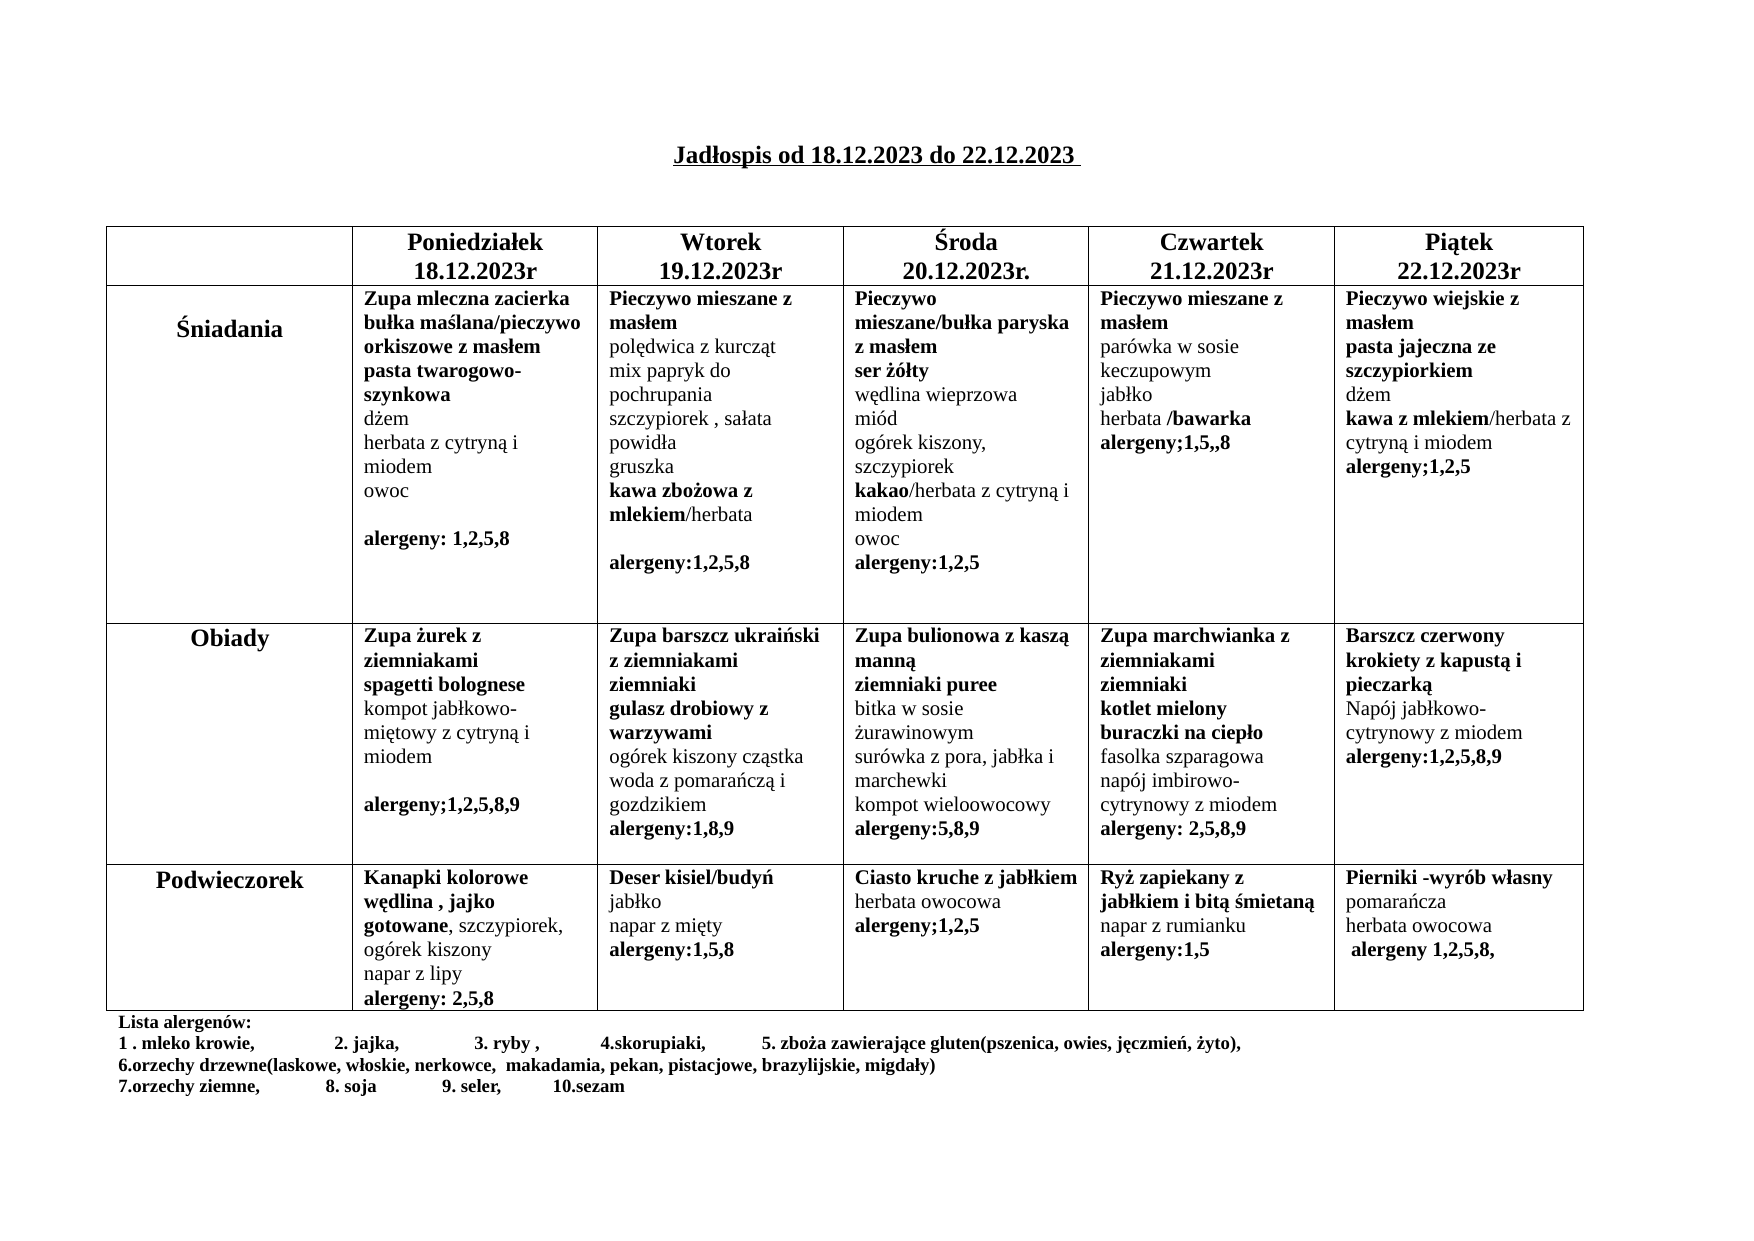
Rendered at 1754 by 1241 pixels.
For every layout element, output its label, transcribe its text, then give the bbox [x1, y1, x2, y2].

table_cell Zupa barszcz ukraiński z ziemniakami ziemniaki gulasz drobiowy z warzywami ogórek kiszony cząstka woda z pomarańczą i gozdzikiem alergeny:1,8,9 [598, 624, 843, 864]
table_header [107, 227, 352, 284]
table_header Wtorek 19.12.2023r [598, 227, 843, 284]
text 6.orzechy drzewne(laskowe, włoskie, nerkowce, makadamia, pekan, pistacjowe, brazylijskie, migdały) [118, 1054, 1636, 1075]
table_cell Zupa żurek z ziemniakami spagetti bolognese kompot jabłkowo-miętowy z cytryną i miodem alergeny;1,2,5,8,9 [353, 624, 597, 864]
table_cell Pierniki -wyrób własny pomarańcza herbata owocowa alergeny 1,2,5,8, [1335, 865, 1583, 1009]
table_cell Śniadania [107, 286, 352, 622]
table_cell Podwieczorek [107, 865, 352, 1009]
table_cell Pieczywo mieszane/bułka paryska z masłem ser żółty wędlina wieprzowa miód ogórek kiszony, szczypiorek kakao/herbata z cytryną i miodem owoc alergeny:1,2,5 [844, 286, 1088, 622]
table_cell Ryż zapiekany z jabłkiem i bitą śmietaną napar z rumianku alergeny:1,5 [1089, 865, 1334, 1009]
table_cell Pieczywo mieszane z masłem parówka w sosie keczupowym jabłko herbata /bawarka alergeny;1,5,,8 [1089, 286, 1334, 622]
text Jadłospis od 18.12.2023 do 22.12.2023 [118, 140, 1636, 168]
table_cell Ciasto kruche z jabłkiem herbata owocowa alergeny;1,2,5 [844, 865, 1088, 1009]
table_cell Zupa marchwianka z ziemniakami ziemniaki kotlet mielony buraczki na ciepło fasolka szparagowa napój imbirowo-cytrynowy z miodem alergeny: 2,5,8,9 [1089, 624, 1334, 864]
table_cell Obiady [107, 624, 352, 864]
table_cell Pieczywo mieszane z masłem polędwica z kurcząt mix papryk do pochrupania szczypiorek , sałata powidła gruszka kawa zbożowa z mlekiem/herbata alergeny:1,2,5,8 [598, 286, 843, 622]
table_header Poniedziałek 18.12.2023r [353, 227, 597, 284]
table_cell Pieczywo wiejskie z masłem pasta jajeczna ze szczypiorkiem dżem kawa z mlekiem/herbata z cytryną i miodem alergeny;1,2,5 [1335, 286, 1583, 622]
text Lista alergenów: [118, 1011, 1636, 1032]
table_cell Barszcz czerwony krokiety z kapustą i pieczarką Napój jabłkowo- cytrynowy z miodem alergeny:1,2,5,8,9 [1335, 624, 1583, 864]
table_header Środa 20.12.2023r. [844, 227, 1088, 284]
table_header Czwartek 21.12.2023r [1089, 227, 1334, 284]
table_cell Zupa mleczna zacierka bułka maślana/pieczywo orkiszowe z masłem pasta twarogowo-szynkowa dżem herbata z cytryną i miodem owoc alergeny: 1,2,5,8 [353, 286, 597, 622]
text 1 . mleko krowie, 2. jajka, 3. ryby , 4.skorupiaki, 5. zboża zawierające gluten(pszenica, owies, jęczmień, żyto), [118, 1032, 1636, 1054]
table_header Piątek 22.12.2023r [1335, 227, 1583, 284]
table_cell Deser kisiel/budyń jabłko napar z mięty alergeny:1,5,8 [598, 865, 843, 1009]
table_cell Zupa bulionowa z kaszą manną ziemniaki puree bitka w sosie żurawinowym surówka z pora, jabłka i marchewki kompot wieloowocowy alergeny:5,8,9 [844, 624, 1088, 864]
text 7.orzechy ziemne, 8. soja 9. seler, 10.sezam [118, 1075, 1636, 1097]
table_cell Kanapki kolorowe wędlina , jajko gotowane, szczypiorek, ogórek kiszony napar z lipy alergeny: 2,5,8 [353, 865, 597, 1009]
